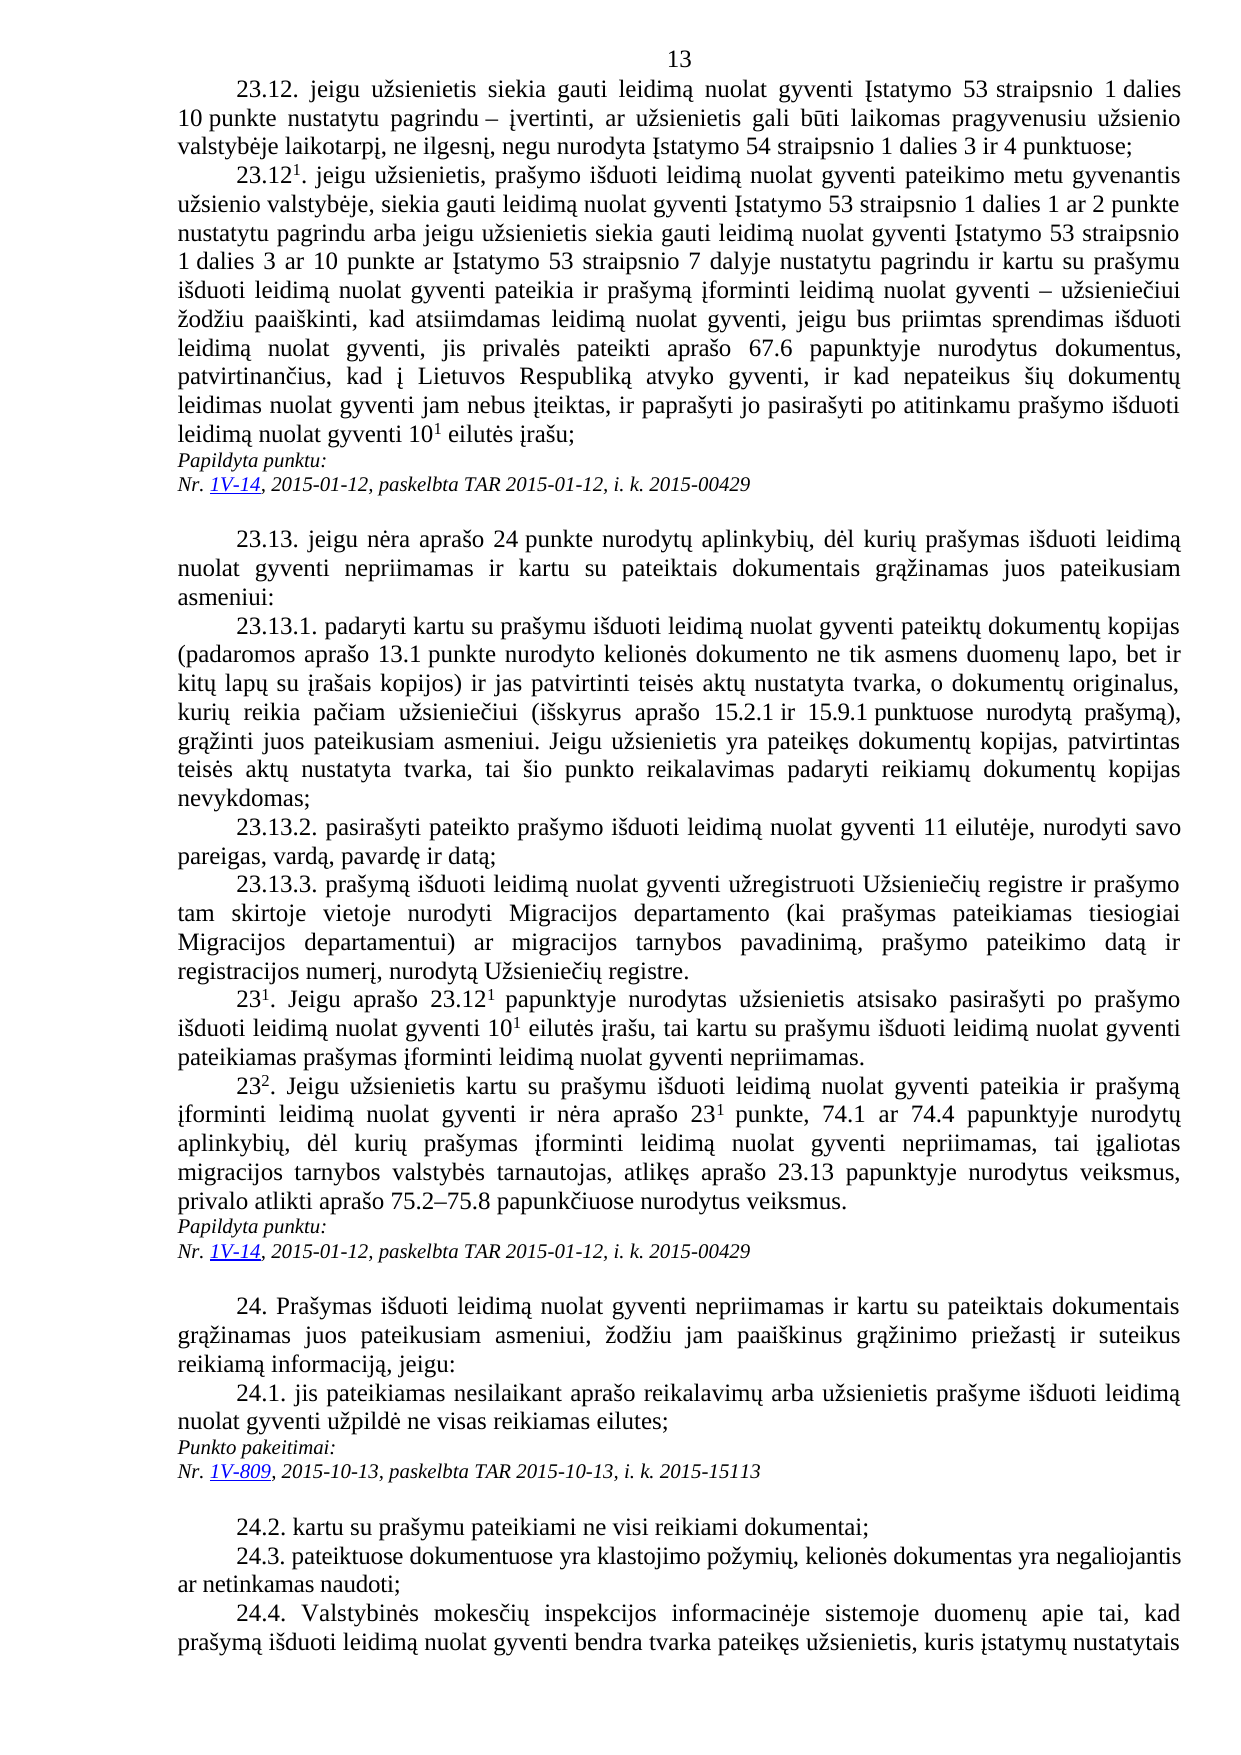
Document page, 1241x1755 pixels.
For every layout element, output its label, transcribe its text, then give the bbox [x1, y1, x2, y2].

text 23.121. jeigu užsienietis, prašymo išduoti leidimą nuolat gyventi pateikimo metu gyvenantis užsienio valstybėje, siekia gauti leidimą nuolat gyventi Įstatymo 53 straipsnio 1 dalies 1 ar 2 punkte nustatytu pagrindu arba jeigu užsienietis siekia gauti leidimą nuolat gyventi Įstatymo 53 straipsnio 1 dalies 3 ar 10 punkte ar Įstatymo 53 straipsnio 7 dalyje nustatytu pagrindu ir kartu su prašymu išduoti leidimą nuolat gyventi pateikia ir prašymą įforminti leidimą nuolat gyventi – užsieniečiui žodžiu paaiškinti, kad atsiimdamas leidimą nuolat gyventi, jeigu bus priimtas sprendimas išduoti leidimą nuolat gyventi, jis privalės pateikti aprašo 67.6 papunktyje nurodytus dokumentus, patvirtinančius, kad į Lietuvos Respubliką atvyko gyventi, ir kad nepateikus šių dokumentų leidimas nuolat gyventi jam nebus įteiktas, ir paprašyti jo pasirašyti po atitinkamu prašymo išduoti leidimą nuolat gyventi 101 eilutės įrašu; [177, 160, 1181, 448]
text 24.1. jis pateikiamas nesilaikant aprašo reikalavimų arba užsienietis prašyme išduoti leidimą nuolat gyventi užpildė ne visas reikiamas eilutes; [177, 1378, 1181, 1435]
text Papildyta punktu: [177, 448, 1181, 472]
text 231. Jeigu aprašo 23.121 papunktyje nurodytas užsienietis atsisako pasirašyti po prašymo išduoti leidimą nuolat gyventi 101 eilutės įrašu, tai kartu su prašymu išduoti leidimą nuolat gyventi pateikiamas prašymas įforminti leidimą nuolat gyventi nepriimamas. [177, 984, 1181, 1071]
text 24.4. Valstybinės mokesčių inspekcijos informacinėje sistemoje duomenų apie tai, kad prašymą išduoti leidimą nuolat gyventi bendra tvarka pateikęs užsienietis, kuris įstatymų nustatytais [177, 1598, 1181, 1656]
text Punkto pakeitimai: [177, 1435, 1181, 1459]
text 23.13.3. prašymą išduoti leidimą nuolat gyventi užregistruoti Užsieniečių registre ir prašymo tam skirtoje vietoje nurodyti Migracijos departamento (kai prašymas pateikiamas tiesiogiai Migracijos departamentui) ar migracijos tarnybos pavadinimą, prašymo pateikimo datą ir registracijos numerį, nurodytą Užsieniečių registre. [177, 869, 1181, 984]
text 23.13. jeigu nėra aprašo 24 punkte nurodytų aplinkybių, dėl kurių prašymas išduoti leidimą nuolat gyventi nepriimamas ir kartu su pateiktais dokumentais grąžinamas juos pateikusiam asmeniui: [177, 524, 1181, 611]
text 23.12. jeigu užsienietis siekia gauti leidimą nuolat gyventi Įstatymo 53 straipsnio 1 dalies 10 punkte nustatytu pagrindu – įvertinti, ar užsienietis gali būti laikomas pragyvenusiu užsienio valstybėje laikotarpį, ne ilgesnį, negu nurodyta Įstatymo 54 straipsnio 1 dalies 3 ir 4 punktuose; [177, 74, 1181, 160]
text 24. Prašymas išduoti leidimą nuolat gyventi nepriimamas ir kartu su pateiktais dokumentais grąžinamas juos pateikusiam asmeniui, žodžiu jam paaiškinus grąžinimo priežastį ir suteikus reikiamą informaciją, jeigu: [177, 1291, 1181, 1378]
text 23.13.2. pasirašyti pateikto prašymo išduoti leidimą nuolat gyventi 11 eilutėje, nurodyti savo pareigas, vardą, pavardę ir datą; [177, 812, 1181, 869]
text Nr. 1V-809, 2015-10-13, paskelbta TAR 2015-10-13, i. k. 2015-15113 [177, 1459, 1181, 1483]
text 232. Jeigu užsienietis kartu su prašymu išduoti leidimą nuolat gyventi pateikia ir prašymą įforminti leidimą nuolat gyventi ir nėra aprašo 231 punkte, 74.1 ar 74.4 papunktyje nurodytų aplinkybių, dėl kurių prašymas įforminti leidimą nuolat gyventi nepriimamas, tai įgaliotas migracijos tarnybos valstybės tarnautojas, atlikęs aprašo 23.13 papunktyje nurodytus veiksmus, privalo atlikti aprašo 75.2–75.8 papunkčiuose nurodytus veiksmus. [177, 1071, 1181, 1214]
text 23.13.1. padaryti kartu su prašymu išduoti leidimą nuolat gyventi pateiktų dokumentų kopijas (padaromos aprašo 13.1 punkte nurodyto kelionės dokumento ne tik asmens duomenų lapo, bet ir kitų lapų su įrašais kopijos) ir jas patvirtinti teisės aktų nustatyta tvarka, o dokumentų originalus, kurių reikia pačiam užsieniečiui (išskyrus aprašo 15.2.1 ir 15.9.1 punktuose nurodytą prašymą), grąžinti juos pateikusiam asmeniui. Jeigu užsienietis yra pateikęs dokumentų kopijas, patvirtintas teisės aktų nustatyta tvarka, tai šio punkto reikalavimas padaryti reikiamų dokumentų kopijas nevykdomas; [177, 611, 1181, 812]
text 24.2. kartu su prašymu pateikiami ne visi reikiami dokumentai; [177, 1512, 1181, 1541]
text 24.3. pateiktuose dokumentuose yra klastojimo požymių, kelionės dokumentas yra negaliojantis ar netinkamas naudoti; [177, 1541, 1181, 1598]
text Papildyta punktu: [177, 1214, 1181, 1238]
text Nr. 1V-14, 2015-01-12, paskelbta TAR 2015-01-12, i. k. 2015-00429 [177, 1238, 1181, 1263]
text Nr. 1V-14, 2015-01-12, paskelbta TAR 2015-01-12, i. k. 2015-00429 [177, 472, 1181, 496]
